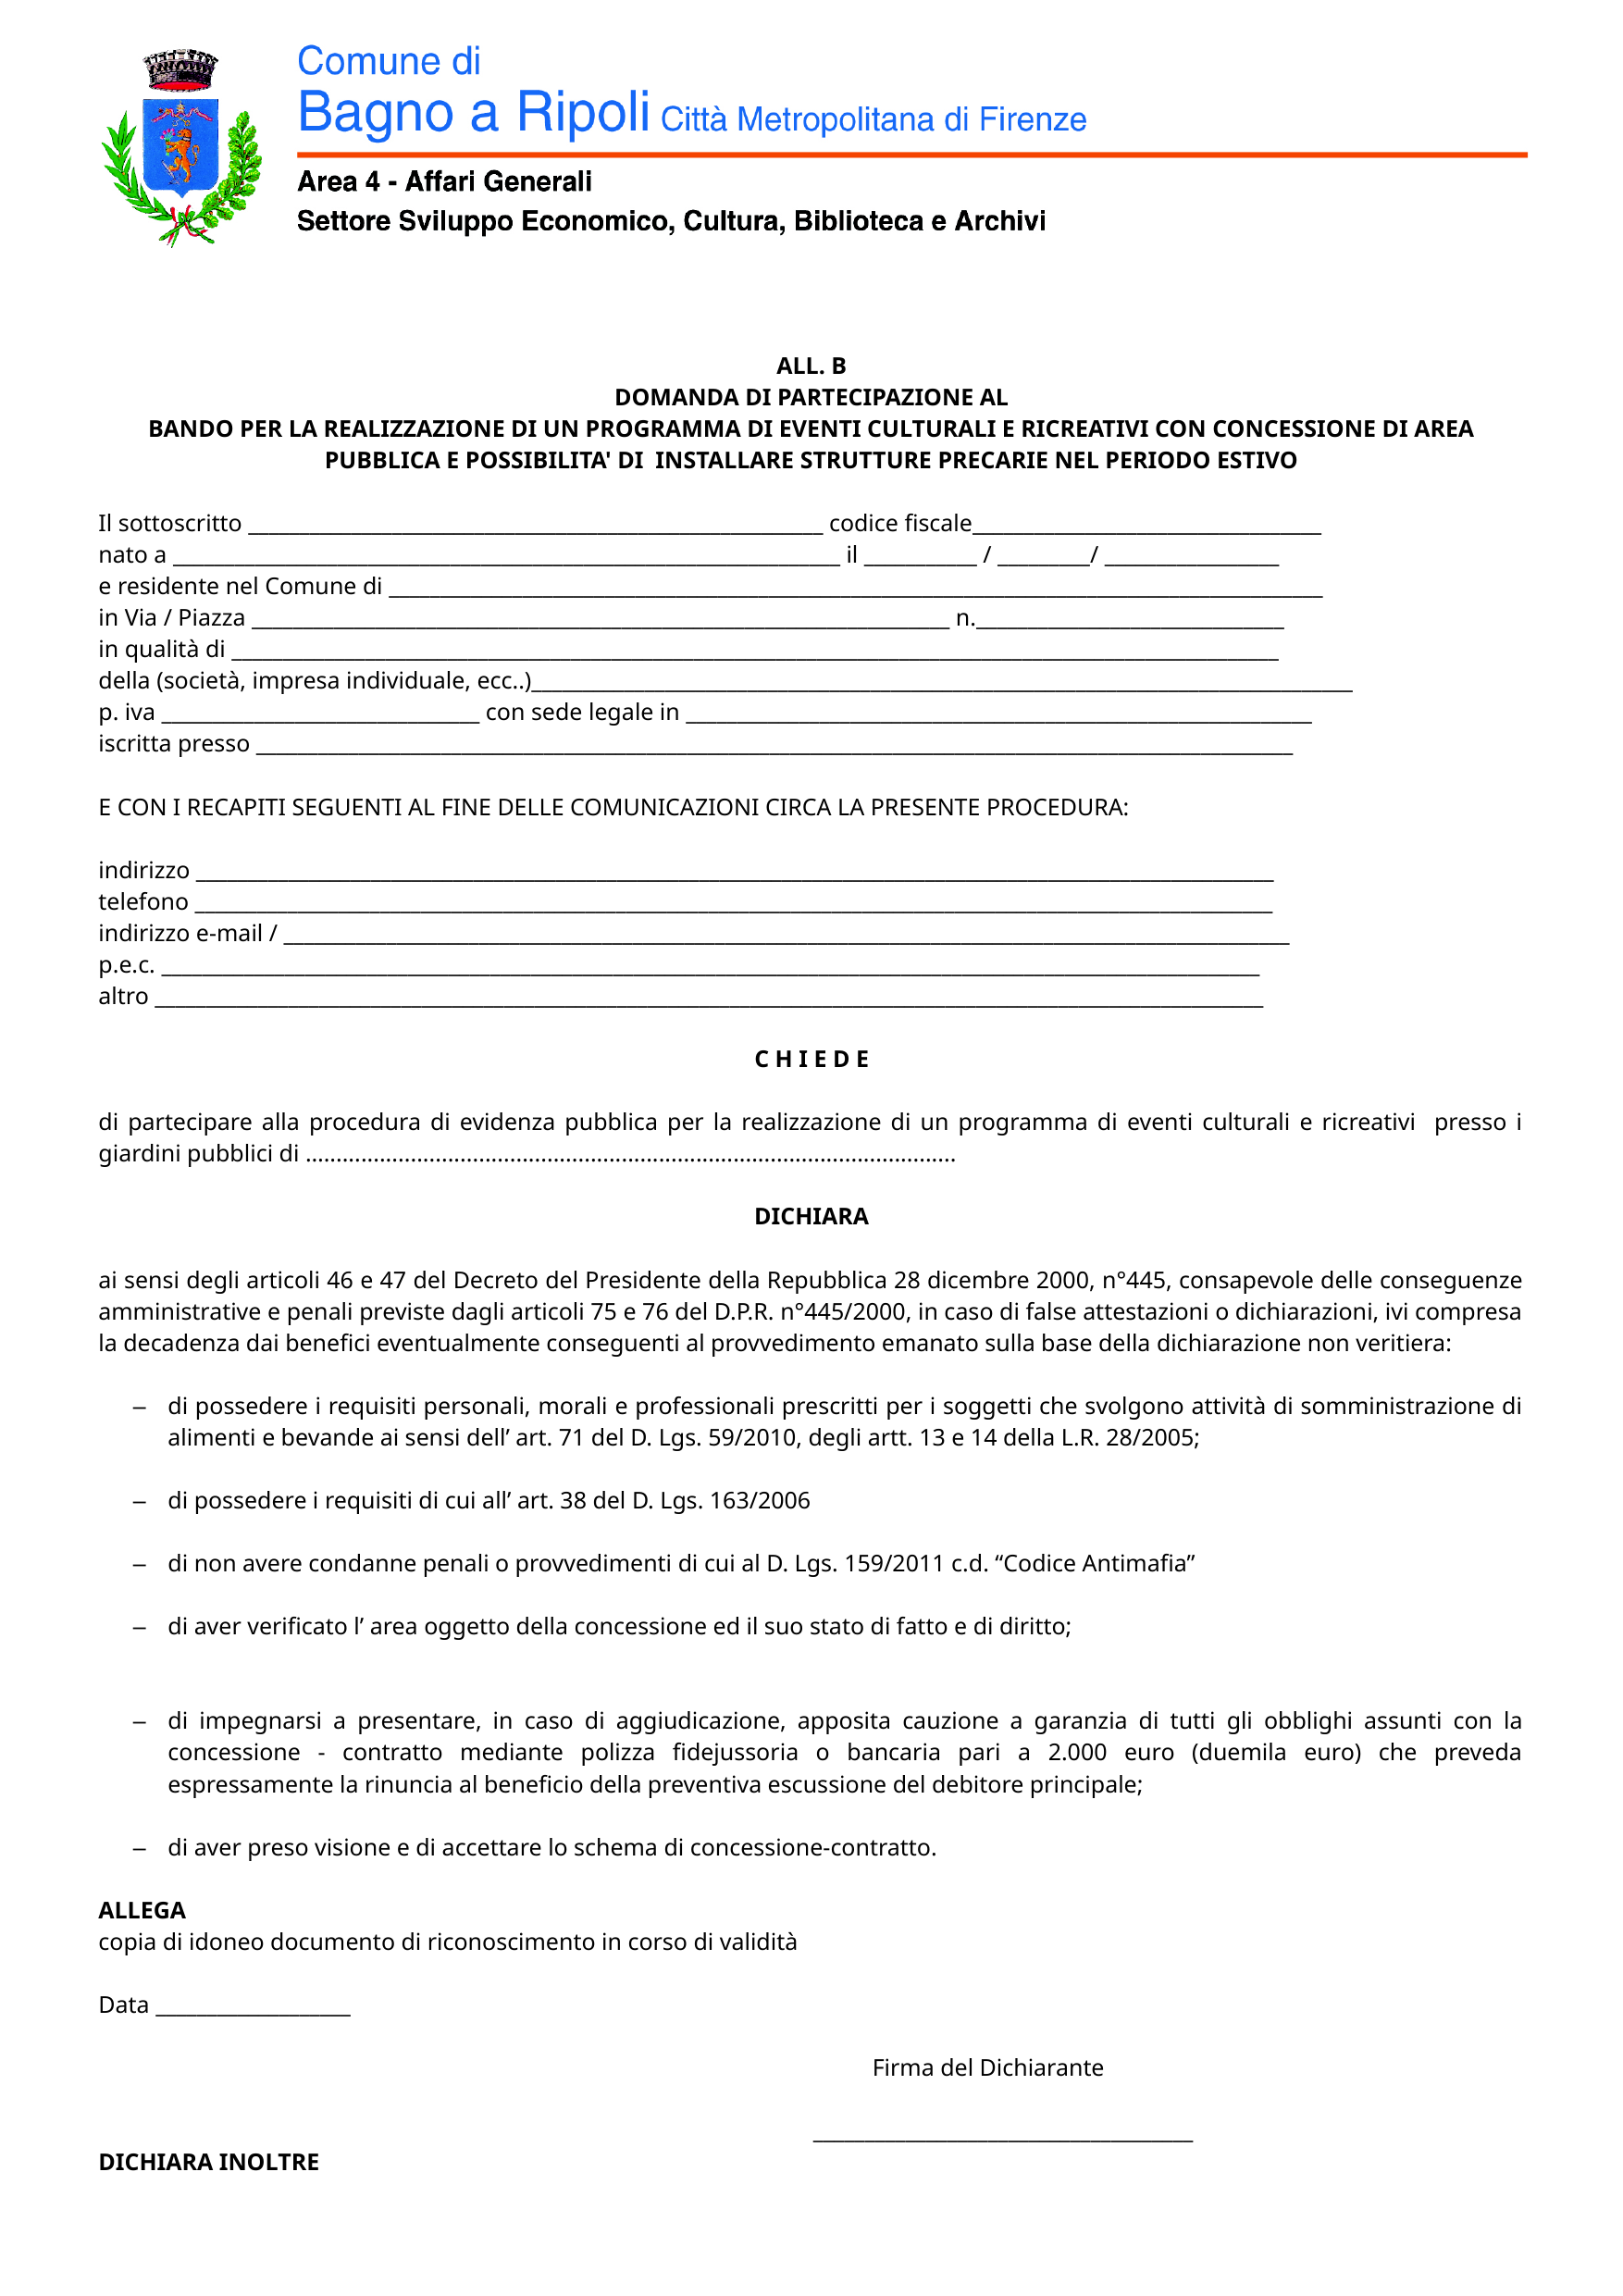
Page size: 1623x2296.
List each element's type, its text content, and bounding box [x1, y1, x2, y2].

text iscritta presso _____________________________________________________________________________________________________ [98, 727, 1525, 759]
list di aver preso visione e di accettare lo schema di concessione-contratto. [133, 1831, 1525, 1862]
text p.e.c. ___________________________________________________________________________________________________________ [98, 948, 1525, 980]
text BANDO PER LA REALIZZAZIONE DI UN PROGRAMMA DI EVENTI CULTURALI E RICREATIVI CON CONCESSIONE DI AREA PUBBLICA E POSSIBILITA' DI INSTALLARE STRUTTURE PRECARIE NEL PERIODO ESTIVO [98, 413, 1525, 476]
text ai sensi degli articoli 46 e 47 del Decreto del Presidente della Repubblica 28 dicembre 2000, n°445, consapevole delle conseguenze amministrative e penali previste dagli articoli 75 e 76 del D.P.R. n°445/2000, in caso di false attestazioni o dichiarazioni, ivi compresa la decadenza dai benefici eventualmente conseguenti al provvedimento emanato sulla base della dichiarazione non veritiera: [98, 1263, 1525, 1358]
text in qualità di ______________________________________________________________________________________________________ [98, 633, 1525, 664]
list di aver verificato l’ area oggetto della concessione ed il suo stato di fatto e di diritto; [133, 1610, 1525, 1642]
text ALL. B [98, 349, 1525, 380]
text della (società, impresa individuale, ecc..)________________________________________________________________________________ [98, 664, 1525, 696]
list di impegnarsi a presentare, in caso di aggiudicazione, apposita cauzione a garanzia di tutti gli obblighi assunti con la concessione - contratto mediante polizza fidejussoria o bancaria pari a 2.000 euro (duemila euro) che preveda espressamente la rinuncia al beneficio della preventiva escussione del debitore principale; [133, 1705, 1525, 1799]
list di possedere i requisiti personali, morali e professionali prescritti per i soggetti che svolgono attività di somministrazione di alimenti e bevande ai sensi dell’ art. 71 del D. Lgs. 59/2010, degli artt. 13 e 14 della L.R. 28/2005; [133, 1389, 1525, 1452]
text indirizzo _________________________________________________________________________________________________________ [98, 853, 1525, 885]
text DICHIARA INOLTRE [98, 2146, 1525, 2178]
text altro ____________________________________________________________________________________________________________ [98, 980, 1525, 1011]
text _____________________________________ [98, 2115, 1525, 2146]
text indirizzo e-mail / __________________________________________________________________________________________________ [98, 917, 1525, 948]
text C H I E D E [98, 1043, 1525, 1074]
text nato a _________________________________________________________________ il ___________ / _________/ _________________ [98, 539, 1525, 570]
list di possedere i requisiti di cui all’ art. 38 del D. Lgs. 163/2006 [133, 1484, 1525, 1516]
text Il sottoscritto ________________________________________________________ codice fiscale__________________________________ [98, 507, 1525, 539]
text copia di idoneo documento di riconoscimento in corso di validità [98, 1926, 1525, 1956]
text DICHIARA [98, 1200, 1525, 1232]
text E CON I RECAPITI SEGUENTI AL FINE DELLE COMUNICAZIONI CIRCA LA PRESENTE PROCEDURA: [98, 790, 1525, 822]
text e residente nel Comune di ___________________________________________________________________________________________ [98, 570, 1525, 602]
text telefono _________________________________________________________________________________________________________ [98, 885, 1525, 917]
picture [101, 44, 1529, 248]
text DOMANDA DI PARTECIPAZIONE AL [98, 380, 1525, 413]
text ALLEGA [98, 1893, 1525, 1926]
text Data ___________________ [98, 1989, 1525, 2020]
text p. iva _______________________________ con sede legale in _____________________________________________________________ [98, 696, 1525, 727]
text in Via / Piazza ____________________________________________________________________ n.______________________________ [98, 602, 1525, 633]
text Firma del Dichiarante [98, 2052, 1525, 2083]
text di partecipare alla procedura di evidenza pubblica per la realizzazione di un programma di eventi culturali e ricreativi presso i giardini pubblici di …...................................................................................................... [98, 1106, 1525, 1169]
list di non avere condanne penali o provvedimenti di cui al D. Lgs. 159/2011 c.d. “Codice Antimafia” [133, 1547, 1525, 1579]
